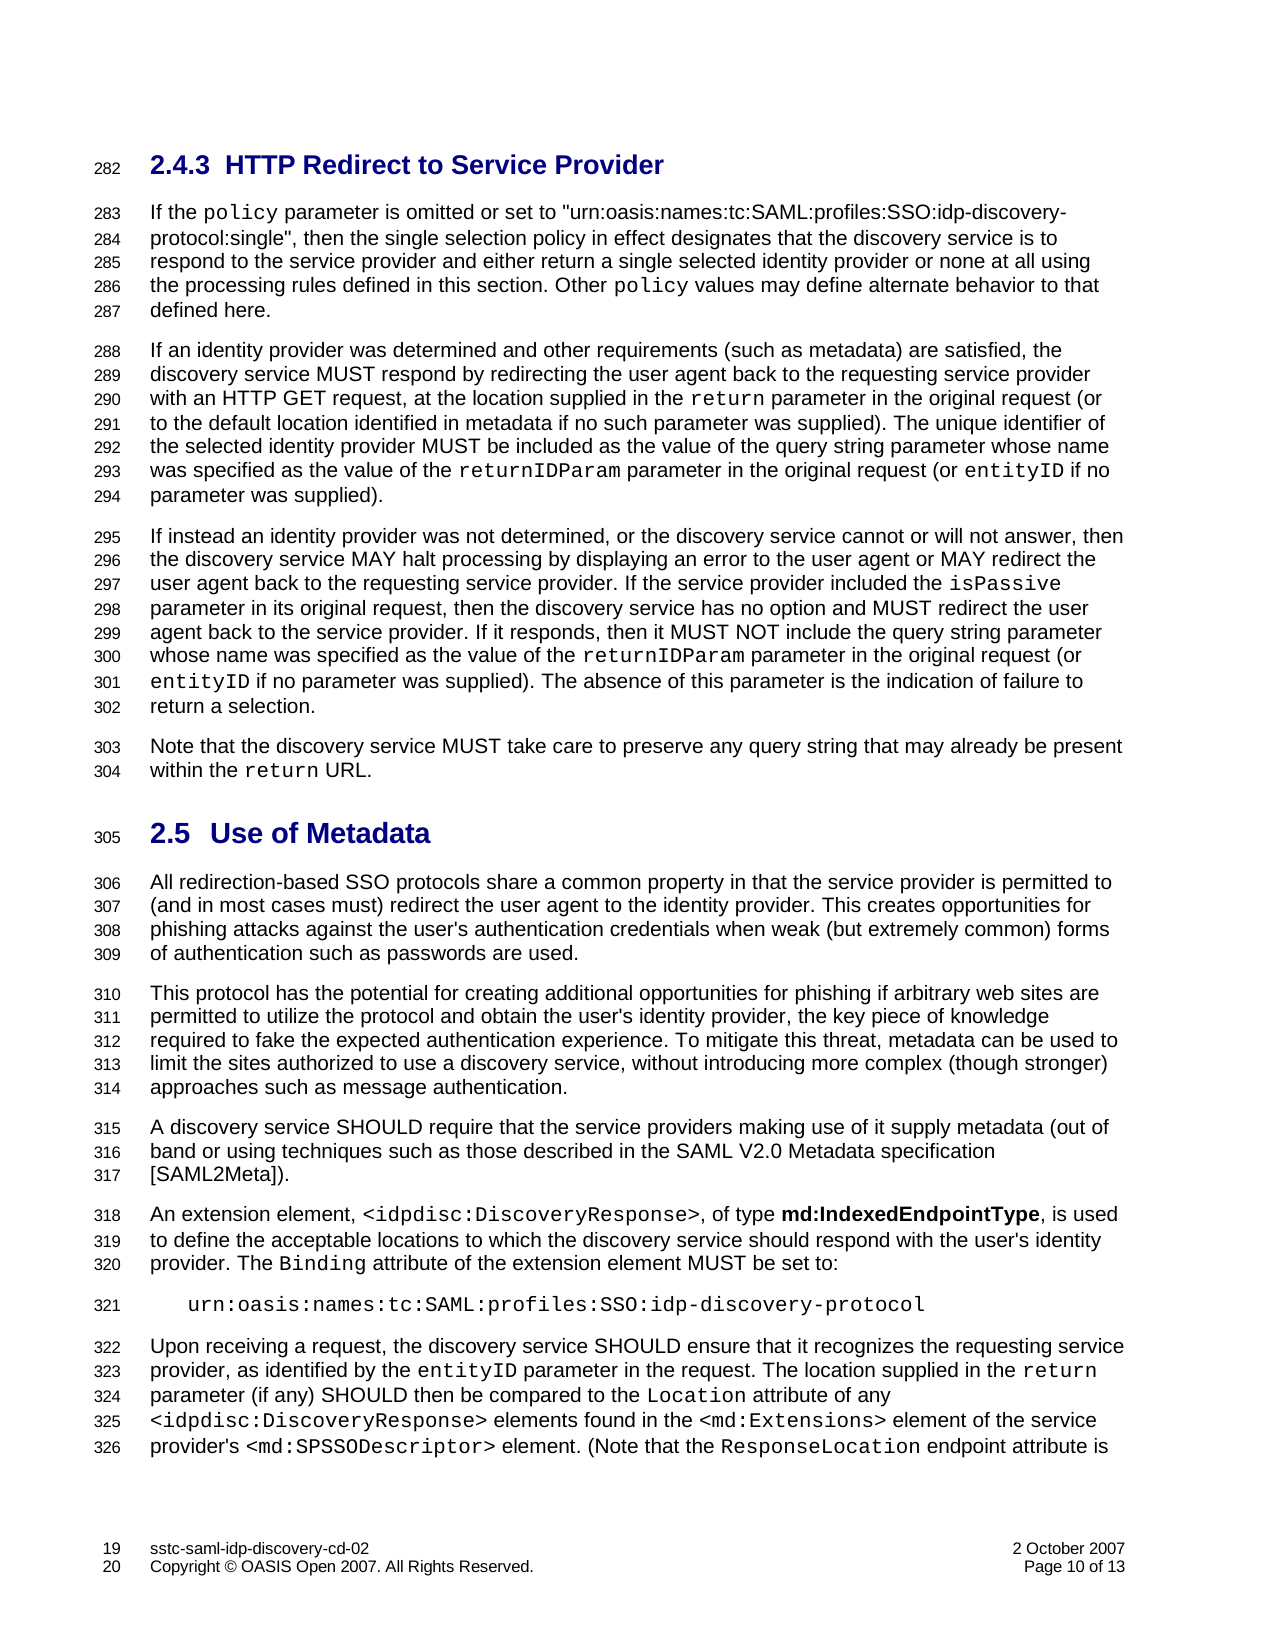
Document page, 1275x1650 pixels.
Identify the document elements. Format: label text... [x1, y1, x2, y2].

text Note that the discovery service MUST take care to preserve any query string that may already be present within the return URL. [150, 735, 1125, 784]
text A discovery service SHOULD require that the service providers making use of it supply metadata (out of band or using techniques such as those described in the SAML V2.0 Metadata specification [SAML2Meta]). [150, 1116, 1125, 1186]
text This protocol has the potential for creating additional opportunities for phishing if arbitrary web sites are permitted to utilize the protocol and obtain the user's identity provider, the key piece of knowledge required to fake the expected authentication experience. To mitigate this threat, metadata can be used to limit the sites authorized to use a discovery service, without introducing more complex (though stronger) approaches such as message authentication. [150, 981, 1125, 1099]
subtitle HTTP Redirect to Service Provider [150, 150, 1125, 180]
text If instead an identity provider was not determined, or the discovery service cannot or will not answer, then the discovery service MAY halt processing by displaying an error to the user agent or MAY redirect the user agent back to the requesting service provider. If the service provider included the isPassive parameter in its original request, then the discovery service has no option and MUST redirect the user agent back to the service provider. If it responds, then it MUST NOT include the query string parameter whose name was specified as the value of the returnIDParam parameter in the original request (or entityID if no parameter was supplied). The absence of this parameter is the indication of failure to return a selection. [150, 524, 1125, 718]
text All redirection-based SSO protocols share a common property in that the service provider is permitted to (and in most cases must) redirect the user agent to the identity provider. This creates opportunities for phishing attacks against the user's authentication credentials when weak (but extremely common) forms of authentication such as passwords are used. [150, 870, 1125, 964]
text An extension element, <idpdisc:DiscoveryResponse>, of type md:IndexedEndpointType, is used to define the acceptable locations to which the discovery service should respond with the user's identity provider. The Binding attribute of the extension element MUST be set to: [150, 1203, 1125, 1277]
text If the policy parameter is omitted or set to "urn:oasis:names:tc:SAML:profiles:SSO:idp-discovery-protocol:single", then the single selection policy in effect designates that the discovery service is to respond to the service provider and either return a single selected identity provider or none at all using the processing rules defined in this section. Other policy values may define alternate behavior to that defined here. [150, 201, 1125, 322]
text Upon receiving a request, the discovery service SHOULD ensure that it recognizes the requesting service provider, as identified by the entityID parameter in the request. The location supplied in the return parameter (if any) SHOULD then be compared to the Location attribute of any <idpdisc:DiscoveryResponse> elements found in the <md:Extensions> element of the service provider's <md:SPSSODescriptor> element. (Note that the ResponseLocation endpoint attribute is [150, 1334, 1125, 1460]
text urn:oasis:names:tc:SAML:profiles:SSO:idp-discovery-protocol [187, 1294, 1125, 1318]
subtitle Use of Metadata [150, 817, 1125, 849]
text If an identity provider was determined and other requirements (such as metadata) are satisfied, the discovery service MUST respond by redirecting the user agent back to the requesting service provider with an HTTP GET request, at the location supplied in the return parameter in the original request (or to the default location identified in metadata if no such parameter was supplied). The unique identifier of the selected identity provider MUST be included as the value of the query string parameter whose name was specified as the value of the returnIDParam parameter in the original request (or entityID if no parameter was supplied). [150, 339, 1125, 507]
